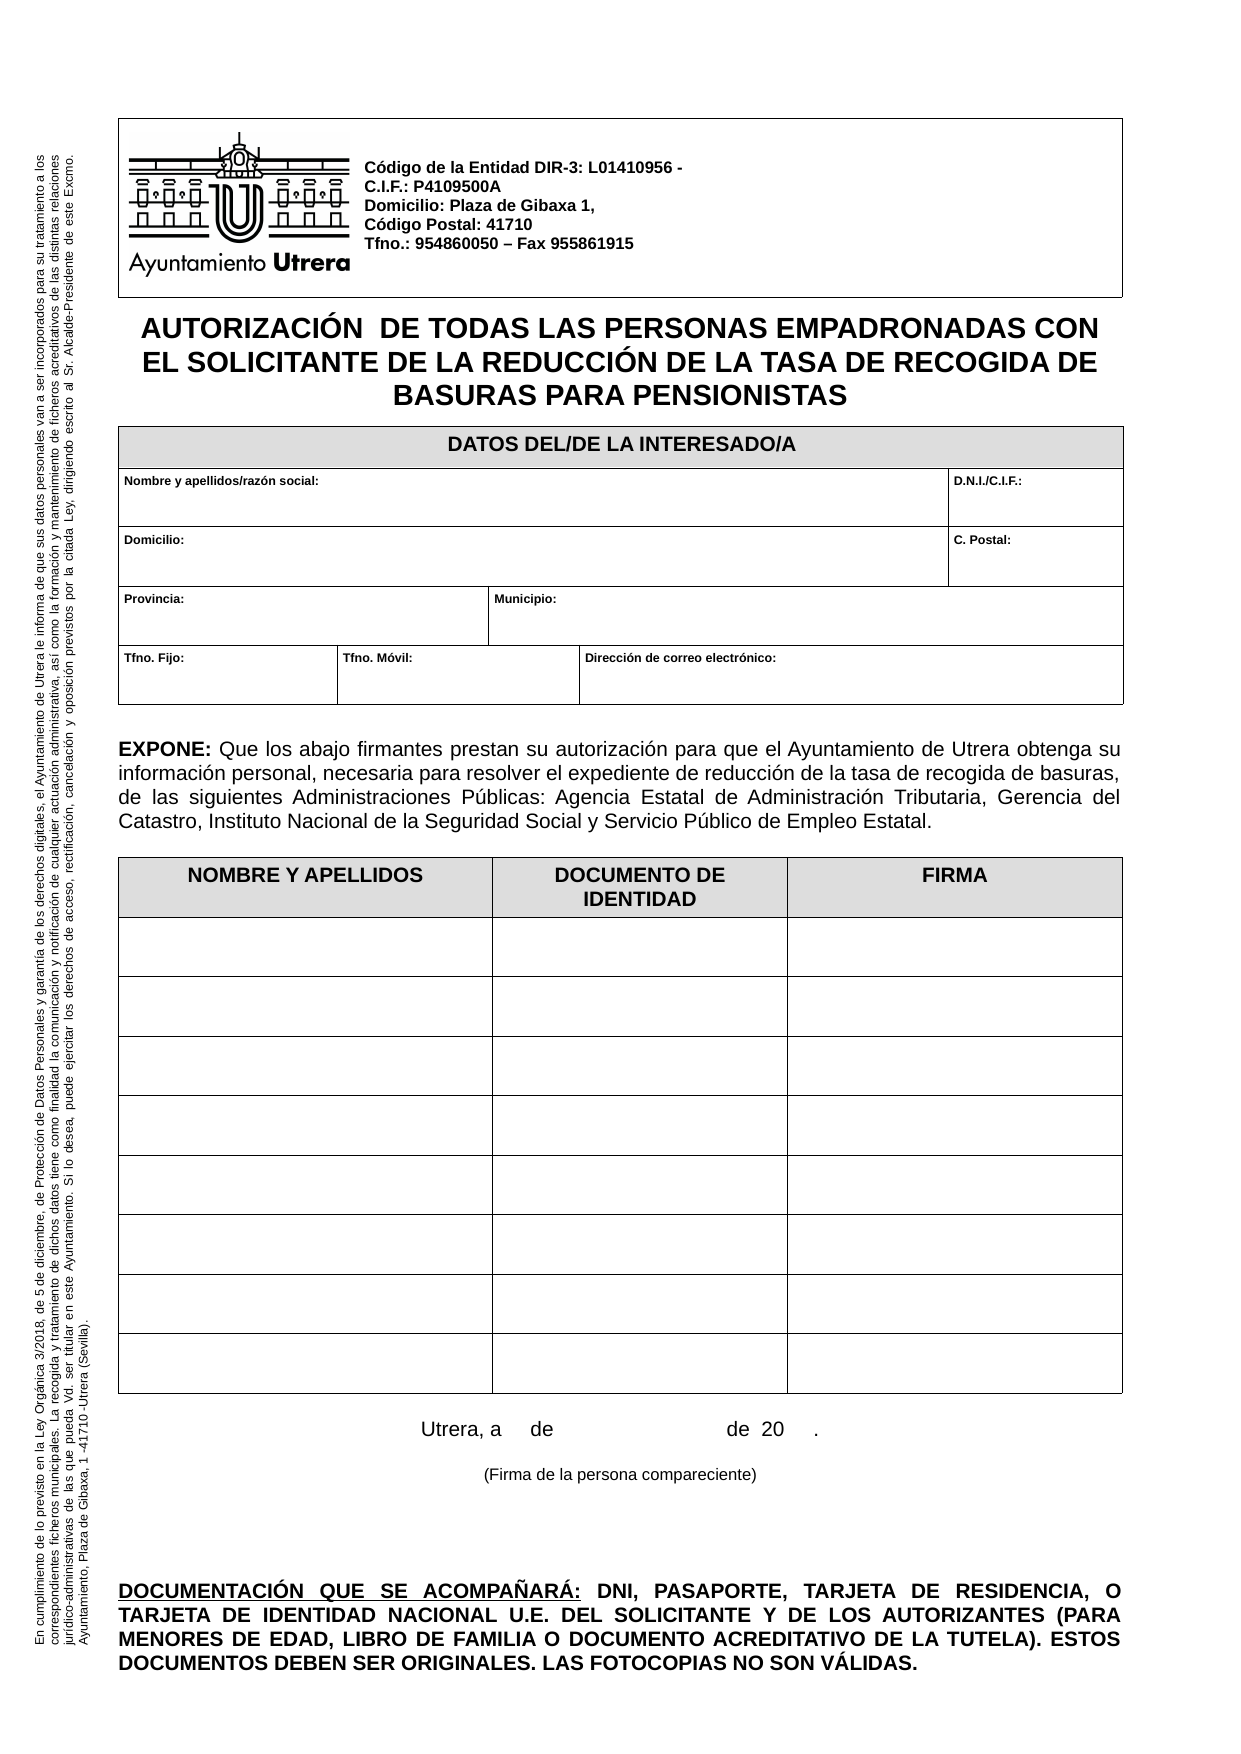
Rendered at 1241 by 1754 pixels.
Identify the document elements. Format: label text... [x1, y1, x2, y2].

table_cell Tfno. Móvil: [338, 646, 579, 704]
table_cell [788, 1334, 1122, 1392]
table_cell [119, 1215, 492, 1273]
table_cell [493, 977, 787, 1036]
table_cell [788, 1037, 1122, 1095]
table_cell [119, 918, 492, 976]
table_cell Tfno. Fijo: [119, 646, 337, 704]
table_header [119, 119, 358, 297]
table_cell [119, 1037, 492, 1095]
table_cell [788, 977, 1122, 1036]
table_cell [493, 1096, 787, 1154]
table_cell [493, 1037, 787, 1095]
text Utrera, a de de 20 . [118, 1416, 1122, 1440]
table_cell C. Postal: [949, 527, 1123, 586]
table_header FIRMA [788, 858, 1122, 917]
table_header DATOS DEL/DE LA INTERESADO/A [119, 427, 1123, 467]
table_cell [788, 1096, 1122, 1154]
table_cell Dirección de correo electrónico: [580, 646, 1123, 704]
table_cell [788, 1275, 1122, 1333]
table_cell Nombre y apellidos/razón social: [119, 469, 948, 526]
text AUTORIZACIÓN DE TODAS LAS PERSONAS EMPADRONADAS CON EL SOLICITANTE DE LA REDUCCIÓN DE LA TASA DE RECOGIDA DE BASURAS PARA PENSIONISTAS [118, 311, 1122, 412]
text EXPONE: Que los abajo firmantes prestan su autorización para que el Ayuntamiento de Utrera obtenga su información personal, necesaria para resolver el expediente de reducción de la tasa de recogida de basuras, de las siguientes Administraciones Públicas: Agencia Estatal de Administración Tributaria, Gerencia del Catastro, Instituto Nacional de la Seguridad Social y Servicio Público de Empleo Estatal. [118, 737, 1122, 833]
table_cell [493, 1156, 787, 1214]
text (Firma de la persona compareciente) [118, 1464, 1122, 1483]
table_cell [493, 1215, 787, 1273]
table_cell Domicilio: [119, 527, 948, 586]
table_cell [788, 1156, 1122, 1214]
table_cell [119, 1334, 492, 1392]
table_cell [493, 918, 787, 976]
table_cell D.N.I./C.I.F.: [949, 469, 1123, 526]
table_header DOCUMENTO DE IDENTIDAD [493, 858, 787, 917]
table_cell Municipio: [489, 587, 1123, 644]
table_cell [493, 1334, 787, 1392]
table_cell [493, 1275, 787, 1333]
table_cell [788, 1215, 1122, 1273]
table_header NOMBRE Y APELLIDOS [119, 858, 492, 917]
table_cell [119, 1096, 492, 1154]
table_cell [119, 1156, 492, 1214]
picture [128, 132, 350, 277]
table_header Código de la Entidad DIR-3: L01410956 - C.I.F.: P4109500A Domicilio: Plaza de Gibaxa 1, Código Postal: 41710 Tfno.: 954860050 – Fax 955861915 [358, 119, 738, 297]
table_cell [119, 977, 492, 1036]
table_header [738, 119, 1122, 297]
table_cell [119, 1275, 492, 1333]
table_cell [788, 918, 1122, 976]
text DOCUMENTACIÓN QUE SE ACOMPAÑARÁ: DNI, PASAPORTE, TARJETA DE RESIDENCIA, O TARJETA DE IDENTIDAD NACIONAL U.E. DEL SOLICITANTE Y DE LOS AUTORIZANTES (PARA MENORES DE EDAD, LIBRO DE FAMILIA O DOCUMENTO ACREDITATIVO DE LA TUTELA). ESTOS DOCUMENTOS DEBEN SER ORIGINALES. LAS FOTOCOPIAS NO SON VÁLIDAS. [118, 1579, 1122, 1675]
table_cell Provincia: [119, 587, 488, 644]
